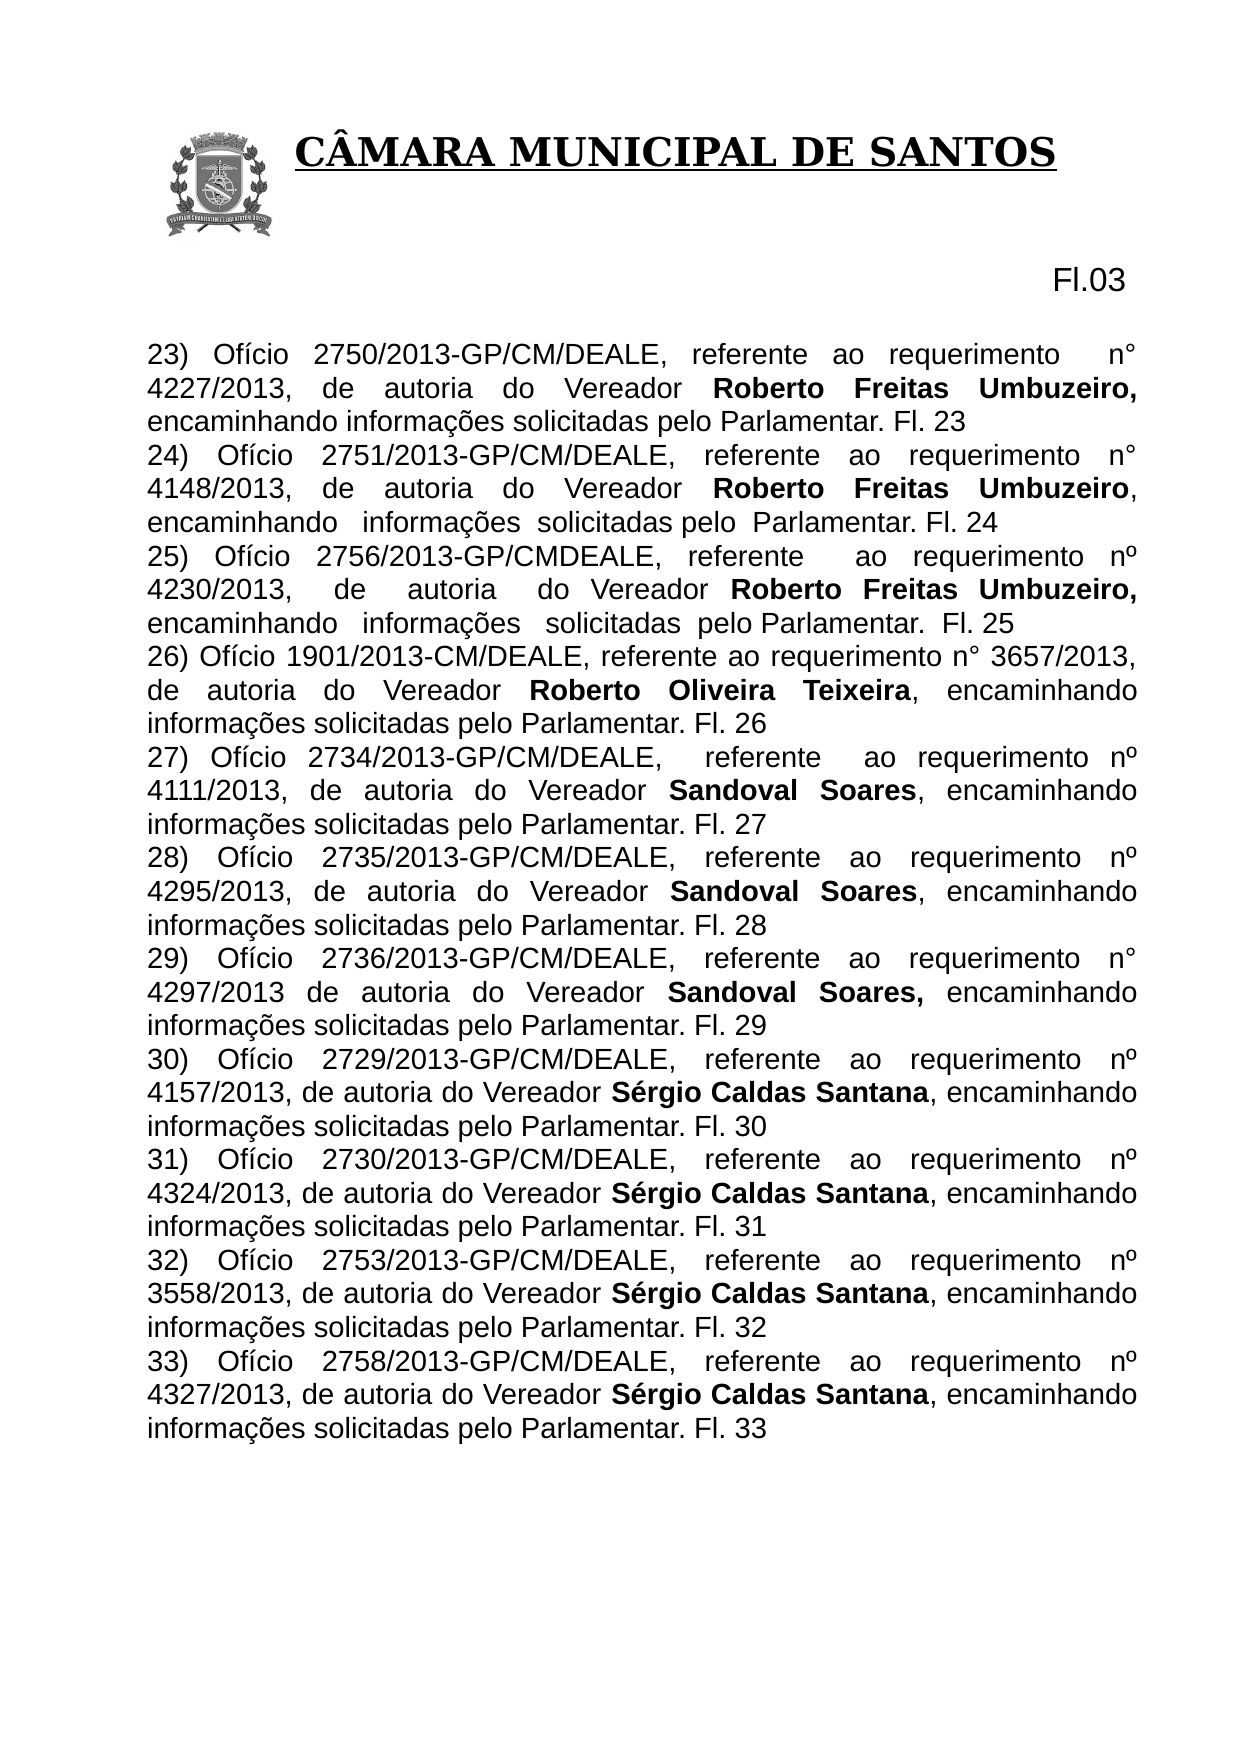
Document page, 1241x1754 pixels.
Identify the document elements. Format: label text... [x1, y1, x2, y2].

text Fl.03 [147, 261, 1138, 299]
text 33) Ofício 2758/2013-GP/CM/DEALE, referente ao requerimento nº 4327/2013, de autoria do Vereador Sérgio Caldas Santana, encaminhando informações solicitadas pelo Parlamentar. Fl. 33 [147, 1343, 1138, 1444]
text 24) Ofício 2751/2013-GP/CM/DEALE, referente ao requerimento n° 4148/2013, de autoria do Vereador Roberto Freitas Umbuzeiro, encaminhando informações solicitadas pelo Parlamentar. Fl. 24 [147, 438, 1138, 538]
text 26) Ofício 1901/2013-CM/DEALE, referente ao requerimento n° 3657/2013, de autoria do Vereador Roberto Oliveira Teixeira, encaminhando informações solicitadas pelo Parlamentar. Fl. 26 [147, 639, 1138, 740]
text 30) Ofício 2729/2013-GP/CM/DEALE, referente ao requerimento nº 4157/2013, de autoria do Vereador Sérgio Caldas Santana, encaminhando informações solicitadas pelo Parlamentar. Fl. 30 [147, 1042, 1138, 1142]
text 32) Ofício 2753/2013-GP/CM/DEALE, referente ao requerimento nº 3558/2013, de autoria do Vereador Sérgio Caldas Santana, encaminhando informações solicitadas pelo Parlamentar. Fl. 32 [147, 1243, 1138, 1343]
text 25) Ofício 2756/2013-GP/CMDEALE, referente ao requerimento nº 4230/2013, de autoria do Vereador Roberto Freitas Umbuzeiro, encaminhando informações solicitadas pelo Parlamentar. Fl. 25 [147, 538, 1138, 639]
text 31) Ofício 2730/2013-GP/CM/DEALE, referente ao requerimento nº 4324/2013, de autoria do Vereador Sérgio Caldas Santana, encaminhando informações solicitadas pelo Parlamentar. Fl. 31 [147, 1142, 1138, 1243]
text 27) Ofício 2734/2013-GP/CM/DEALE, referente ao requerimento nº 4111/2013, de autoria do Vereador Sandoval Soares, encaminhando informações solicitadas pelo Parlamentar. Fl. 27 [147, 740, 1138, 840]
text 28) Ofício 2735/2013-GP/CM/DEALE, referente ao requerimento nº 4295/2013, de autoria do Vereador Sandoval Soares, encaminhando informações solicitadas pelo Parlamentar. Fl. 28 [147, 840, 1138, 941]
text 29) Ofício 2736/2013-GP/CM/DEALE, referente ao requerimento n° 4297/2013 de autoria do Vereador Sandoval Soares, encaminhando informações solicitadas pelo Parlamentar. Fl. 29 [147, 941, 1138, 1042]
text 23) Ofício 2750/2013-GP/CM/DEALE, referente ao requerimento n° 4227/2013, de autoria do Vereador Roberto Freitas Umbuzeiro, encaminhando informações solicitadas pelo Parlamentar. Fl. 23 [147, 337, 1138, 438]
